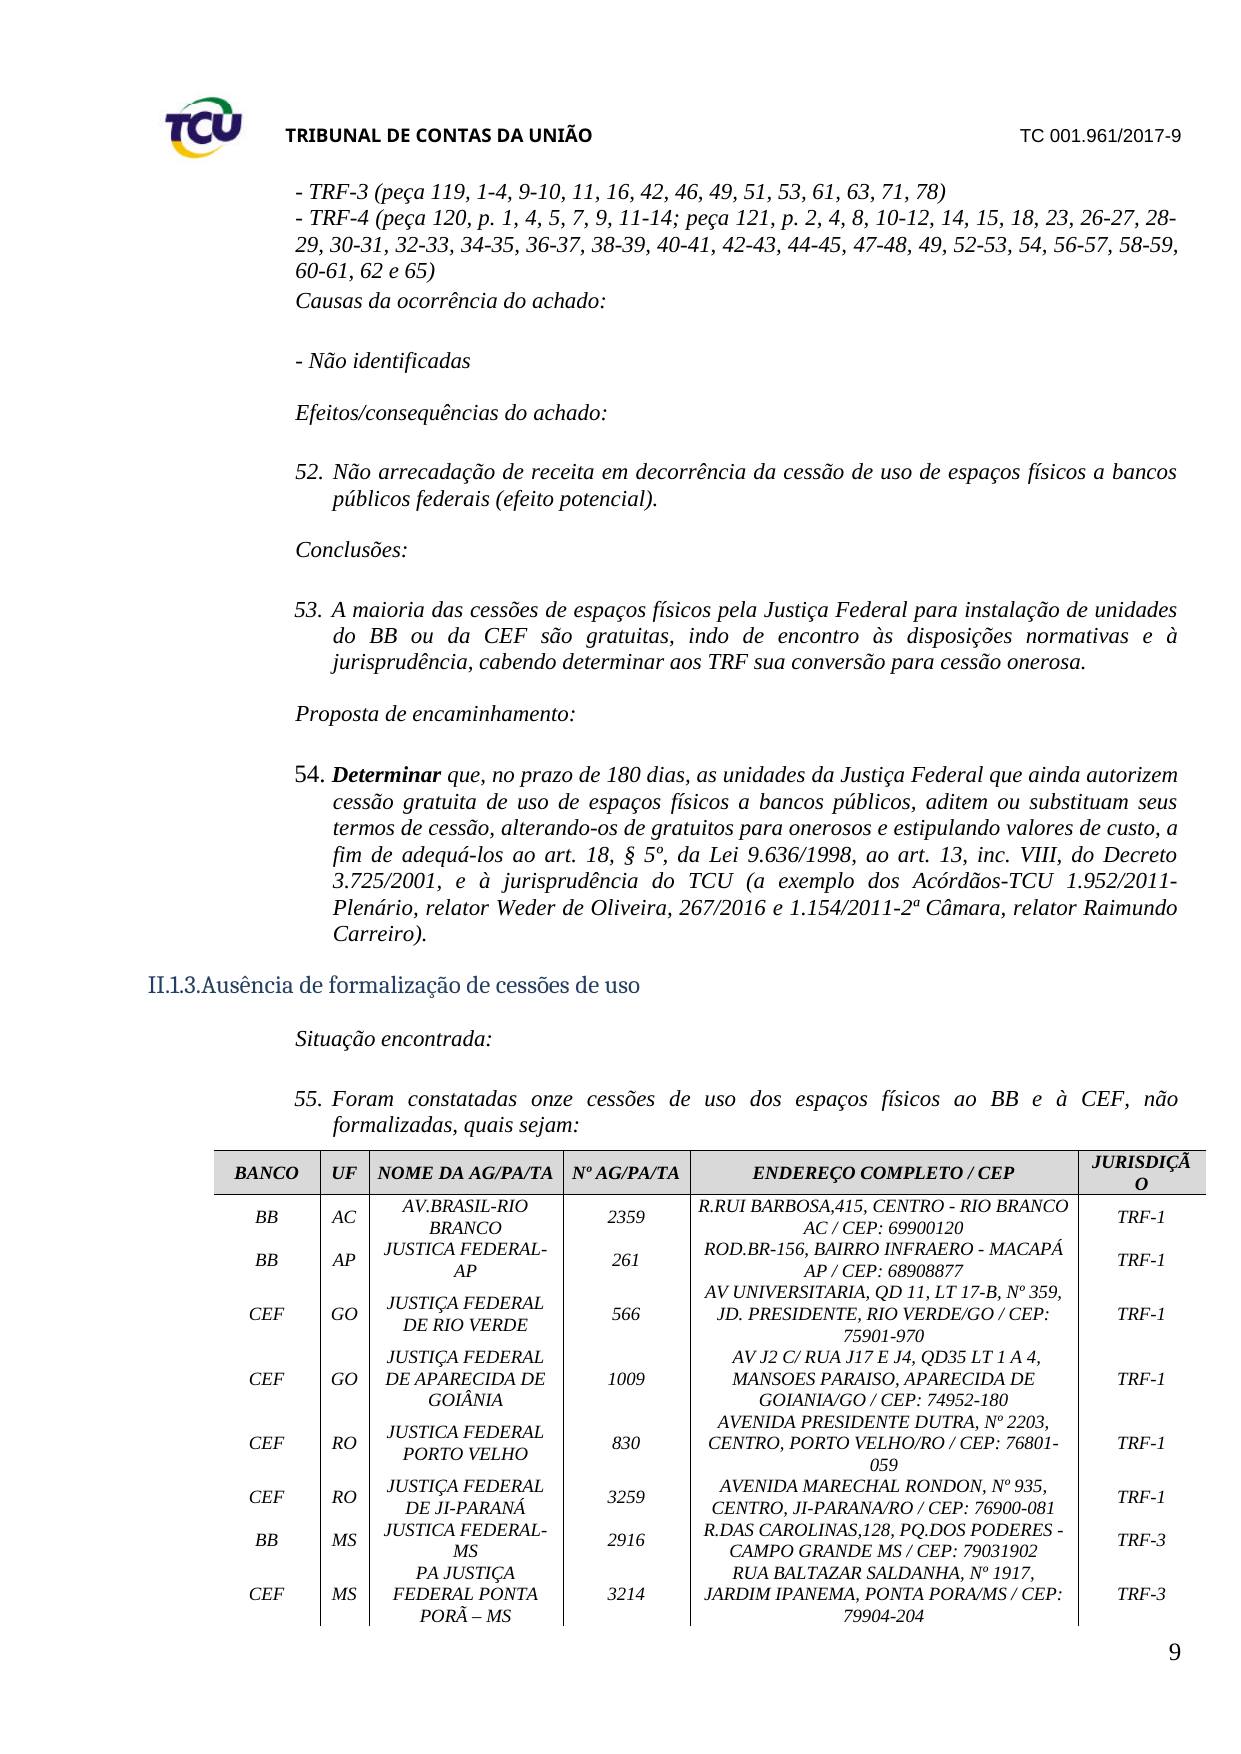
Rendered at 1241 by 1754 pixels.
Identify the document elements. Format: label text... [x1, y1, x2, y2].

text - TRF-4 (peça 120, p. 1, 4, 5, 7, 9, 11-14; peça 121, p. 2, 4, 8, 10-12, 14, 15, 18, 23, 26-27, 28-29, 30-31, 32-33, 34-35, 36-37, 38-39, 40-41, 42-43, 44-45, 47-48, 49, 52-53, 54, 56-57, 58-59, 60-61, 62 e 65) [295, 204, 1181, 283]
table_cell JUSTICA FEDERAL PORTO VELHO [370, 1411, 563, 1475]
table_cell TRF-1 [1079, 1281, 1206, 1346]
table_cell CEF [214, 1411, 320, 1475]
table_cell AV UNIVERSITARIA, QD 11, LT 17-B, Nº 359, JD. PRESIDENTE, RIO VERDE/GO / CEP: 75901-970 [691, 1281, 1078, 1346]
table_cell R.DAS CAROLINAS,128, PQ.DOS PODERES - CAMPO GRANDE MS / CEP: 79031902 [691, 1519, 1078, 1562]
table_cell AVENIDA PRESIDENTE DUTRA, Nº 2203, CENTRO, PORTO VELHO/RO / CEP: 76801-059 [691, 1411, 1078, 1475]
table_cell BB [214, 1519, 320, 1562]
table_cell PA JUSTIÇA FEDERAL PONTA PORÃ – MS [370, 1562, 563, 1626]
table_cell JUSTICA FEDERAL-MS [370, 1519, 563, 1562]
table_cell R.RUI BARBOSA,415, CENTRO - RIO BRANCO AC / CEP: 69900120 [691, 1195, 1078, 1238]
table_cell 2359 [564, 1195, 690, 1238]
table_cell JUSTIÇA FEDERAL DE RIO VERDE [370, 1281, 563, 1346]
subtitle Conclusões: [295, 536, 1181, 562]
table_cell CEF [214, 1475, 320, 1518]
table_cell GO [321, 1346, 369, 1411]
table_cell AVENIDA MARECHAL RONDON, Nº 935, CENTRO, JI-PARANA/RO / CEP: 76900-081 [691, 1475, 1078, 1518]
table_cell BB [214, 1195, 320, 1238]
table_cell 830 [564, 1411, 690, 1475]
table_cell CEF [214, 1346, 320, 1411]
subtitle Efeitos/consequências do achado: [295, 398, 1181, 425]
table_header NOME DA AG/PA/TA [370, 1151, 563, 1194]
table_cell GO [321, 1281, 369, 1346]
text - Não identificadas [295, 347, 1181, 373]
table_cell RUA BALTAZAR SALDANHA, Nº 1917, JARDIM IPANEMA, PONTA PORA/MS / CEP: 79904-204 [691, 1562, 1078, 1626]
table_cell TRF-1 [1079, 1346, 1206, 1411]
table_cell MS [321, 1519, 369, 1562]
table_header Nº AG/PA/TA [564, 1151, 690, 1194]
subtitle Proposta de encaminhamento: [295, 700, 1181, 726]
table_cell CEF [214, 1562, 320, 1626]
subtitle Situação encontrada: [295, 1025, 1181, 1051]
table_header BANCO [214, 1151, 320, 1194]
list Determinar que, no prazo de 180 dias, as unidades da Justiça Federal que ainda autorizem cessão gratuita de uso de espaços físicos a bancos públicos, aditem ou substituam seus termos de cessão, alterando-os de gratuitos para onerosos e estipulando valores de custo, a fim de adequá-los ao art. 18, § 5º, da Lei 9.636/1998, ao art. 13, inc. VIII, do Decreto 3.725/2001, e à jurisprudência do TCU (a exemplo dos Acórdãos-TCU 1.952/2011-Plenário, relator Weder de Oliveira, 267/2016 e 1.154/2011-2ª Câmara, relator Raimundo Carreiro). [294, 759, 1181, 946]
subtitle Ausência de formalização de cessões de uso [148, 971, 1181, 1000]
table_cell 261 [564, 1238, 690, 1281]
table_header JURISDIÇÃO [1079, 1151, 1206, 1194]
table_cell RO [321, 1475, 369, 1518]
table_cell JUSTIÇA FEDERAL DE APARECIDA DE GOIÂNIA [370, 1346, 563, 1411]
table_cell TRF-1 [1079, 1475, 1206, 1518]
table_cell TRF-3 [1079, 1519, 1206, 1562]
table_cell JUSTIÇA FEDERAL DE JI-PARANÁ [370, 1475, 563, 1518]
table_header ENDEREÇO COMPLETO / CEP [691, 1151, 1078, 1194]
table_cell AV.BRASIL-RIO BRANCO [370, 1195, 563, 1238]
table_cell AP [321, 1238, 369, 1281]
table_cell MS [321, 1562, 369, 1626]
table_header UF [321, 1151, 369, 1194]
table_cell AV J2 C/ RUA J17 E J4, QD35 LT 1 A 4, MANSOES PARAISO, APARECIDA DE GOIANIA/GO / CEP: 74952-180 [691, 1346, 1078, 1411]
table_cell 1009 [564, 1346, 690, 1411]
text - TRF-3 (peça 119, 1-4, 9-10, 11, 16, 42, 46, 49, 51, 53, 61, 63, 71, 78) [295, 178, 1181, 204]
table_cell 3214 [564, 1562, 690, 1626]
table_cell TRF-3 [1079, 1562, 1206, 1626]
table_cell 566 [564, 1281, 690, 1346]
table_cell TRF-1 [1079, 1411, 1206, 1475]
table_cell TRF-1 [1079, 1195, 1206, 1238]
table_cell BB [214, 1238, 320, 1281]
table_cell 3259 [564, 1475, 690, 1518]
list Não arrecadação de receita em decorrência da cessão de uso de espaços físicos a bancos públicos federais (efeito potencial). [295, 458, 1181, 511]
list A maioria das cessões de espaços físicos pela Justiça Federal para instalação de unidades do BB ou da CEF são gratuitas, indo de encontro às disposições normativas e à jurisprudência, cabendo determinar aos TRF sua conversão para cessão onerosa. [294, 596, 1181, 675]
table_cell 2916 [564, 1519, 690, 1562]
table_cell CEF [214, 1281, 320, 1346]
table_cell TRF-1 [1079, 1238, 1206, 1281]
table_cell AC [321, 1195, 369, 1238]
table_cell RO [321, 1411, 369, 1475]
table_cell JUSTICA FEDERAL-AP [370, 1238, 563, 1281]
list Foram constatadas onze cessões de uso dos espaços físicos ao BB e à CEF, não formalizadas, quais sejam: [294, 1085, 1181, 1137]
table_cell ROD.BR-156, BAIRRO INFRAERO - MACAPÁ AP / CEP: 68908877 [691, 1238, 1078, 1281]
subtitle Causas da ocorrência do achado: [295, 287, 1181, 314]
